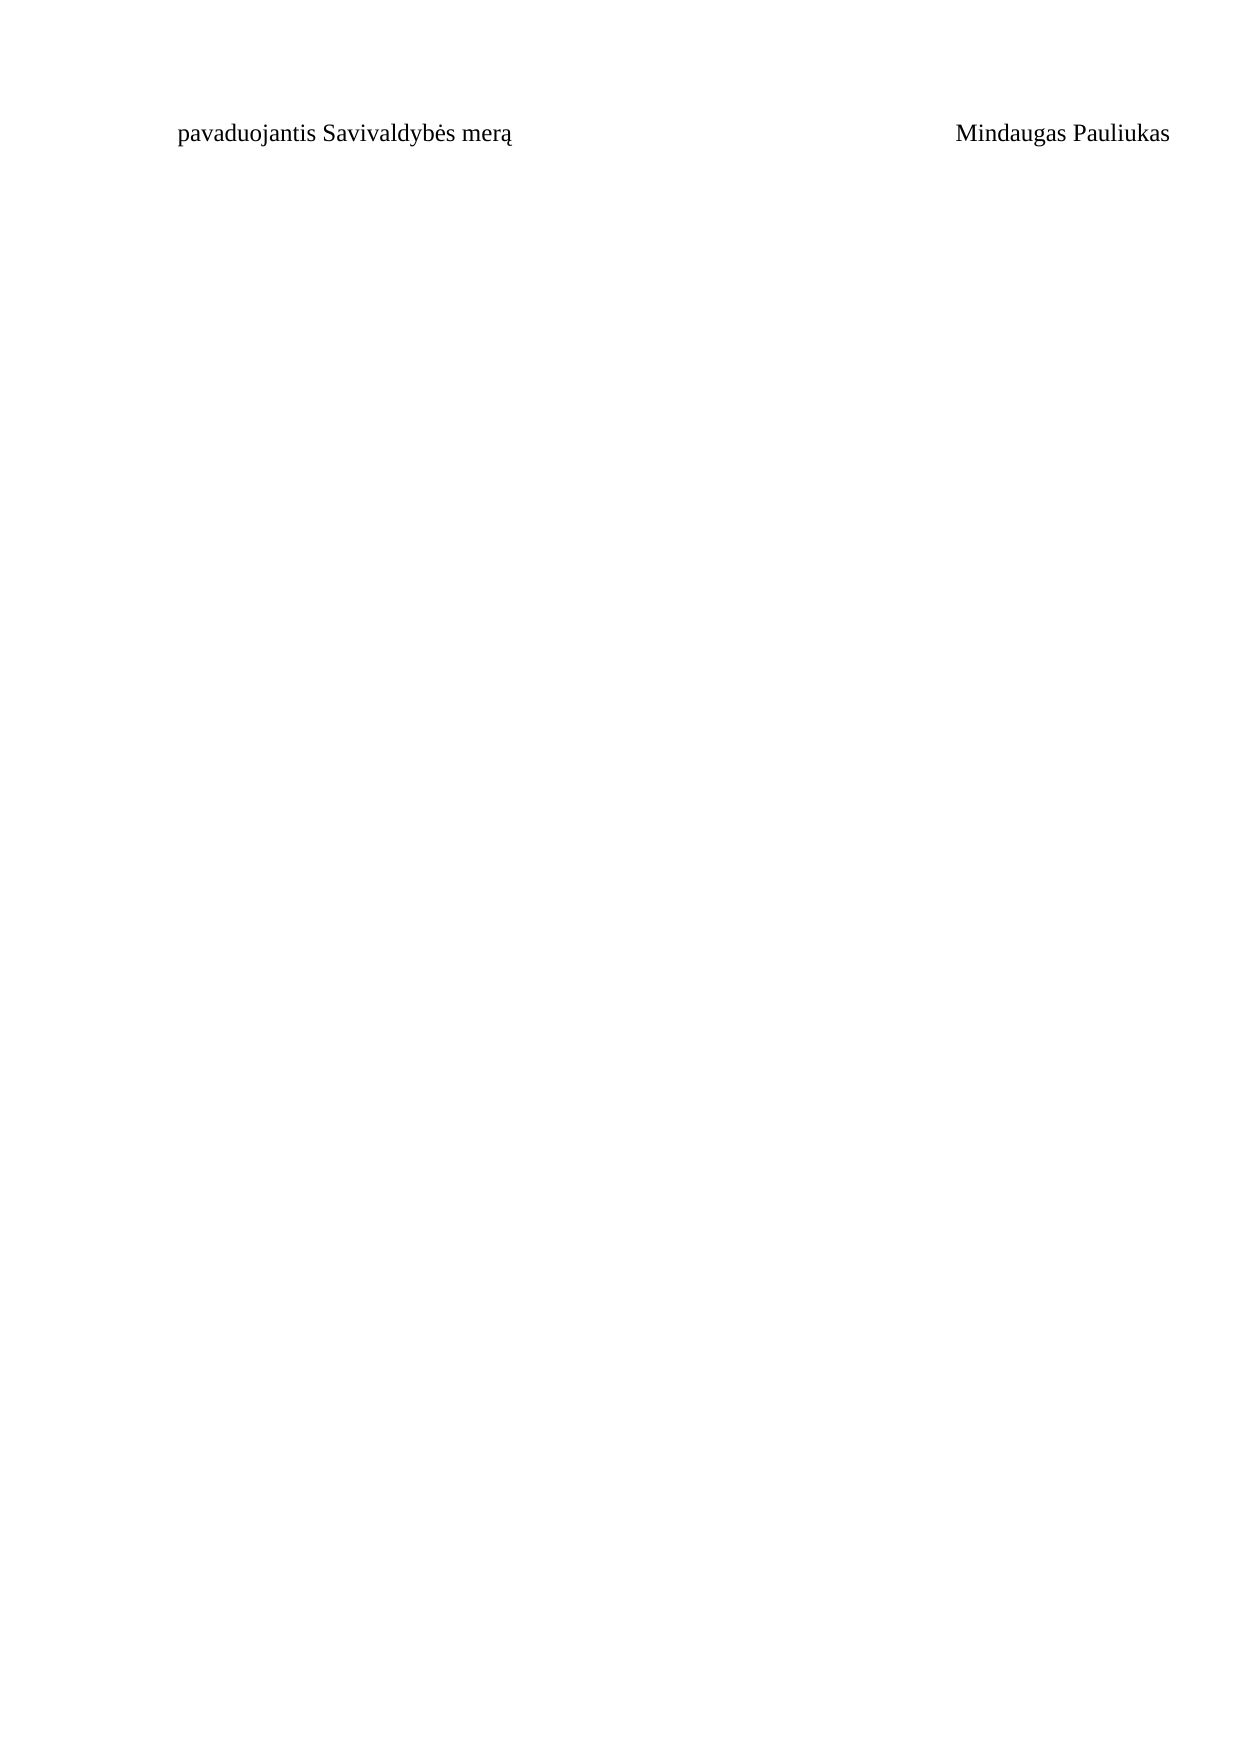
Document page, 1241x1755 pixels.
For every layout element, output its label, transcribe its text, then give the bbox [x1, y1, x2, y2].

text pavaduojantis Savivaldybės merą Mindaugas Pauliukas [177, 118, 1181, 147]
